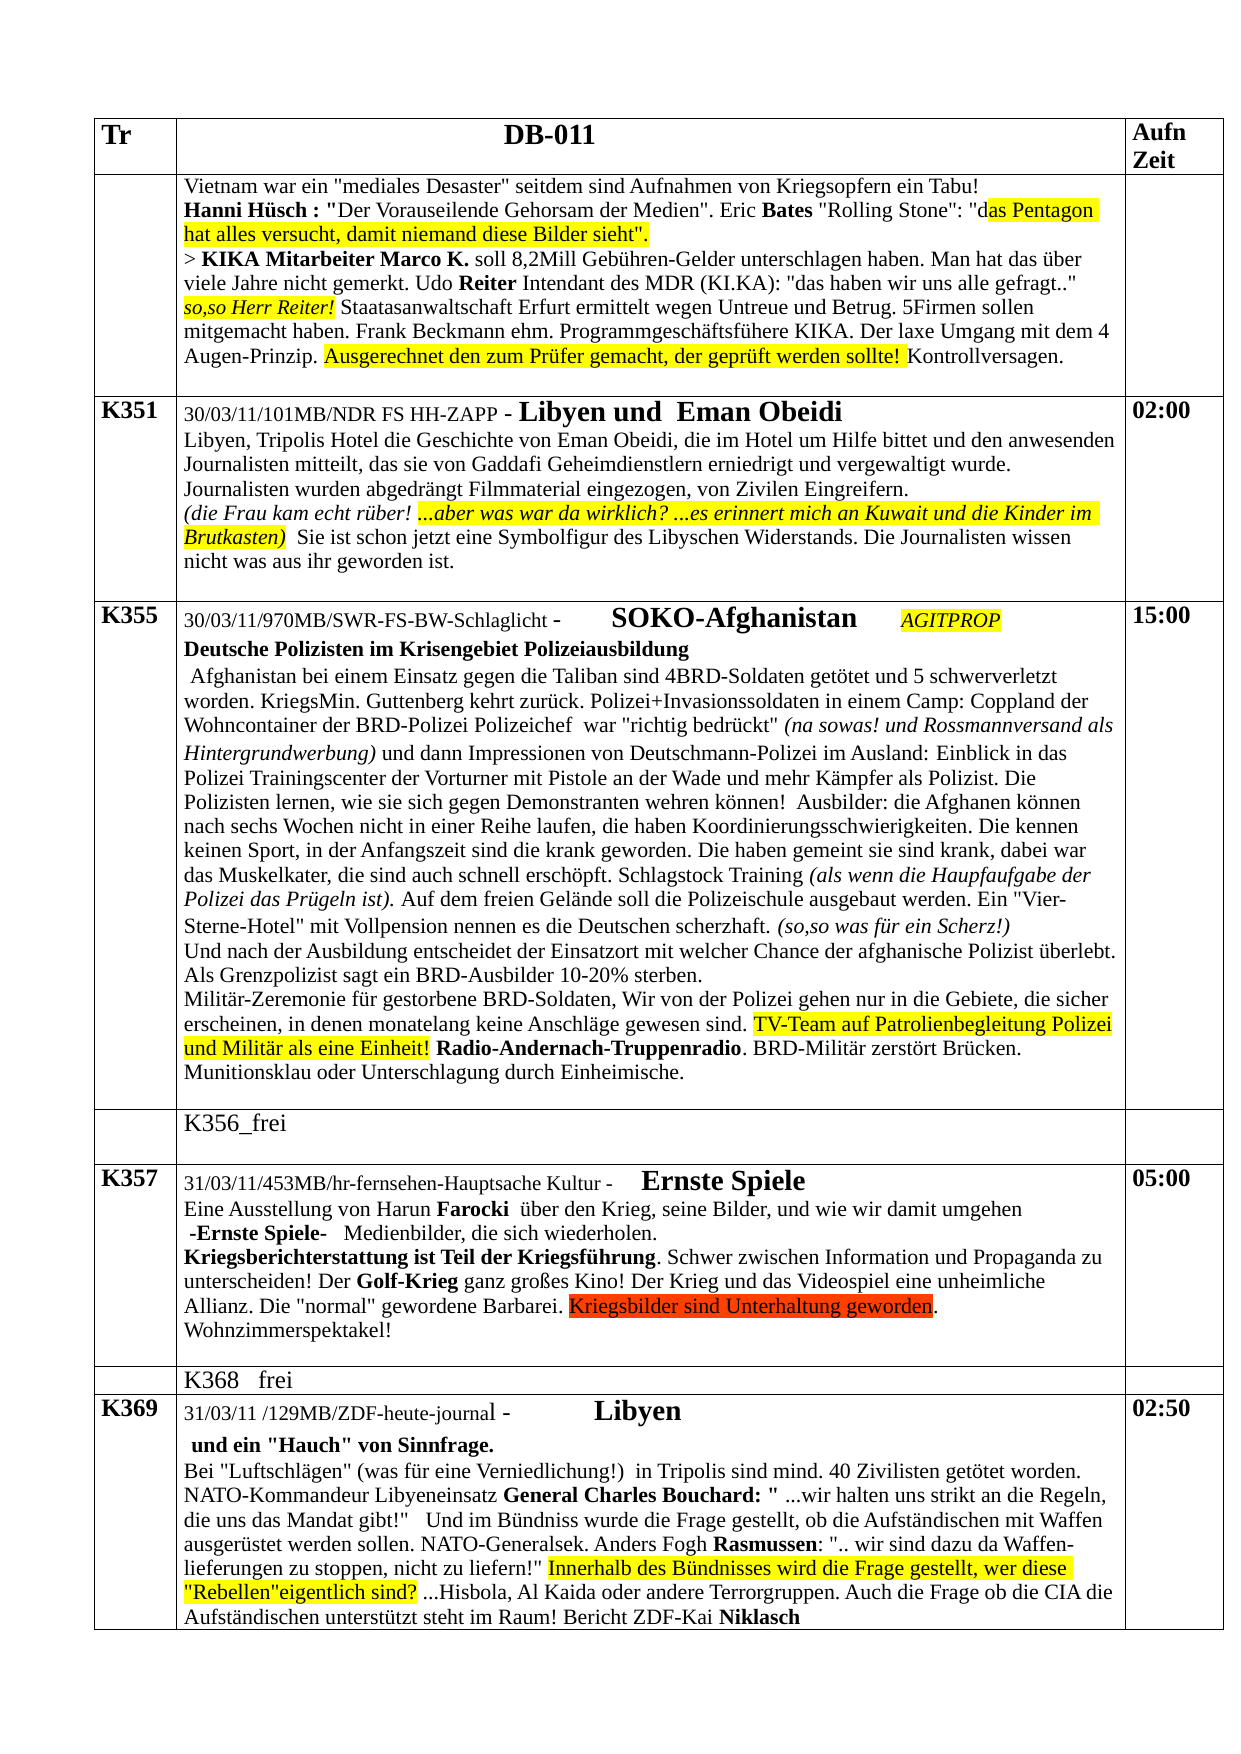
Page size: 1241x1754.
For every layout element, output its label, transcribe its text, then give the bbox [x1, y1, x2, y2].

table_cell K351 [95, 397, 176, 601]
table_header Tr [95, 119, 176, 174]
table_cell 05:00 [1126, 1165, 1223, 1366]
table_cell K355 [95, 602, 176, 1109]
table_cell K368 frei [177, 1367, 1125, 1394]
table_cell Vietnam war ein "mediales Desaster" seitdem sind Aufnahmen von Kriegsopfern ein Tabu! Hanni Hüsch : "Der Vorauseilende Gehorsam der Medien". Eric Bates "Rolling Stone": "das Pentagon hat alles versucht, damit niemand diese Bilder sieht". > KIKA Mitarbeiter Marco K. soll 8,2Mill Gebühren-Gelder unterschlagen haben. Man hat das über viele Jahre nicht gemerkt. Udo Reiter Intendant des MDR (KI.KA): "das haben wir uns alle gefragt.." so,so Herr Reiter! Staatasanwaltschaft Erfurt ermittelt wegen Untreue und Betrug. 5Firmen sollen mitgemacht haben. Frank Beckmann ehm. Programmgeschäftsfühere KIKA. Der laxe Umgang mit dem 4 Augen-Prinzip. Ausgerechnet den zum Prüfer gemacht, der geprüft werden sollte! Kontrollversagen. [177, 175, 1125, 396]
table_cell [1126, 1110, 1223, 1164]
table_cell [95, 175, 176, 396]
table_cell 31/03/11/453MB/hr-fernsehen-Hauptsache Kultur - Ernste Spiele Eine Ausstellung von Harun Farocki über den Krieg, seine Bilder, und wie wir damit umgehen -Ernste Spiele- Medienbilder, die sich wiederholen. Kriegsberichterstattung ist Teil der Kriegsführung. Schwer zwischen Information und Propaganda zu unterscheiden! Der Golf-Krieg ganz großes Kino! Der Krieg und das Videospiel eine unheimliche Allianz. Die "normal" gewordene Barbarei. Kriegsbilder sind Unterhaltung geworden. Wohnzimmerspektakel! [177, 1165, 1125, 1366]
table_cell 31/03/11 /129MB/ZDF-heute-journal - Libyen und ein "Hauch" von Sinnfrage. Bei "Luftschlägen" (was für eine Verniedlichung!) in Tripolis sind mind. 40 Zivilisten getötet worden. NATO-Kommandeur Libyeneinsatz General Charles Bouchard: " ...wir halten uns strikt an die Regeln, die uns das Mandat gibt!" Und im Bündniss wurde die Frage gestellt, ob die Aufständischen mit Waffen ausgerüstet werden sollen. NATO-Generalsek. Anders Fogh Rasmussen: ".. wir sind dazu da Waffen-lieferungen zu stoppen, nicht zu liefern!" Innerhalb des Bündnisses wird die Frage gestellt, wer diese "Rebellen"eigentlich sind? ...Hisbola, Al Kaida oder andere Terrorgruppen. Auch die Frage ob die CIA die Aufständischen unterstützt steht im Raum! Bericht ZDF-Kai Niklasch [177, 1395, 1125, 1629]
table_cell K357 [95, 1165, 176, 1366]
table_header Aufn Zeit [1126, 119, 1223, 174]
table_cell K369 [95, 1395, 176, 1629]
table_cell [95, 1110, 176, 1164]
table_cell [1126, 175, 1223, 396]
table_header DB-011 [177, 119, 1125, 174]
table_cell 30/03/11/101MB/NDR FS HH-ZAPP - Libyen und Eman Obeidi Libyen, Tripolis Hotel die Geschichte von Eman Obeidi, die im Hotel um Hilfe bittet und den anwesenden Journalisten mitteilt, das sie von Gaddafi Geheimdienstlern erniedrigt und vergewaltigt wurde. Journalisten wurden abgedrängt Filmmaterial eingezogen, von Zivilen Eingreifern. (die Frau kam echt rüber! ...aber was war da wirklich? ...es erinnert mich an Kuwait und die Kinder im Brutkasten) Sie ist schon jetzt eine Symbolfigur des Libyschen Widerstands. Die Journalisten wissen nicht was aus ihr geworden ist. [177, 397, 1125, 601]
table_cell 02:50 [1126, 1395, 1223, 1629]
table_cell 15:00 [1126, 602, 1223, 1109]
table_cell 30/03/11/970MB/SWR-FS-BW-Schlaglicht - SOKO-Afghanistan AGITPROP Deutsche Polizisten im Krisengebiet Polizeiausbildung Afghanistan bei einem Einsatz gegen die Taliban sind 4BRD-Soldaten getötet und 5 schwerverletzt worden. KriegsMin. Guttenberg kehrt zurück. Polizei+Invasionssoldaten in einem Camp: Coppland der Wohncontainer der BRD-Polizei Polizeichef war "richtig bedrückt" (na sowas! und Rossmannversand als Hintergrundwerbung) und dann Impressionen von Deutschmann-Polizei im Ausland: Einblick in das Polizei Trainingscenter der Vorturner mit Pistole an der Wade und mehr Kämpfer als Polizist. Die Polizisten lernen, wie sie sich gegen Demonstranten wehren können! Ausbilder: die Afghanen können nach sechs Wochen nicht in einer Reihe laufen, die haben Koordinierungsschwierigkeiten. Die kennen keinen Sport, in der Anfangszeit sind die krank geworden. Die haben gemeint sie sind krank, dabei war das Muskelkater, die sind auch schnell erschöpft. Schlagstock Training (als wenn die Haupfaufgabe der Polizei das Prügeln ist). Auf dem freien Gelände soll die Polizeischule ausgebaut werden. Ein "Vier-Sterne-Hotel" mit Vollpension nennen es die Deutschen scherzhaft. (so,so was für ein Scherz!) Und nach der Ausbildung entscheidet der Einsatzort mit welcher Chance der afghanische Polizist überlebt. Als Grenzpolizist sagt ein BRD-Ausbilder 10-20% sterben. Militär-Zeremonie für gestorbene BRD-Soldaten, Wir von der Polizei gehen nur in die Gebiete, die sicher erscheinen, in denen monatelang keine Anschläge gewesen sind. TV-Team auf Patrolienbegleitung Polizei und Militär als eine Einheit! Radio-Andernach-Truppenradio. BRD-Militär zerstört Brücken. Munitionsklau oder Unterschlagung durch Einheimische. [177, 602, 1125, 1109]
table_cell [95, 1367, 176, 1394]
table_cell [1126, 1367, 1223, 1394]
table_cell 02:00 [1126, 397, 1223, 601]
table_cell K356_frei [177, 1110, 1125, 1164]
